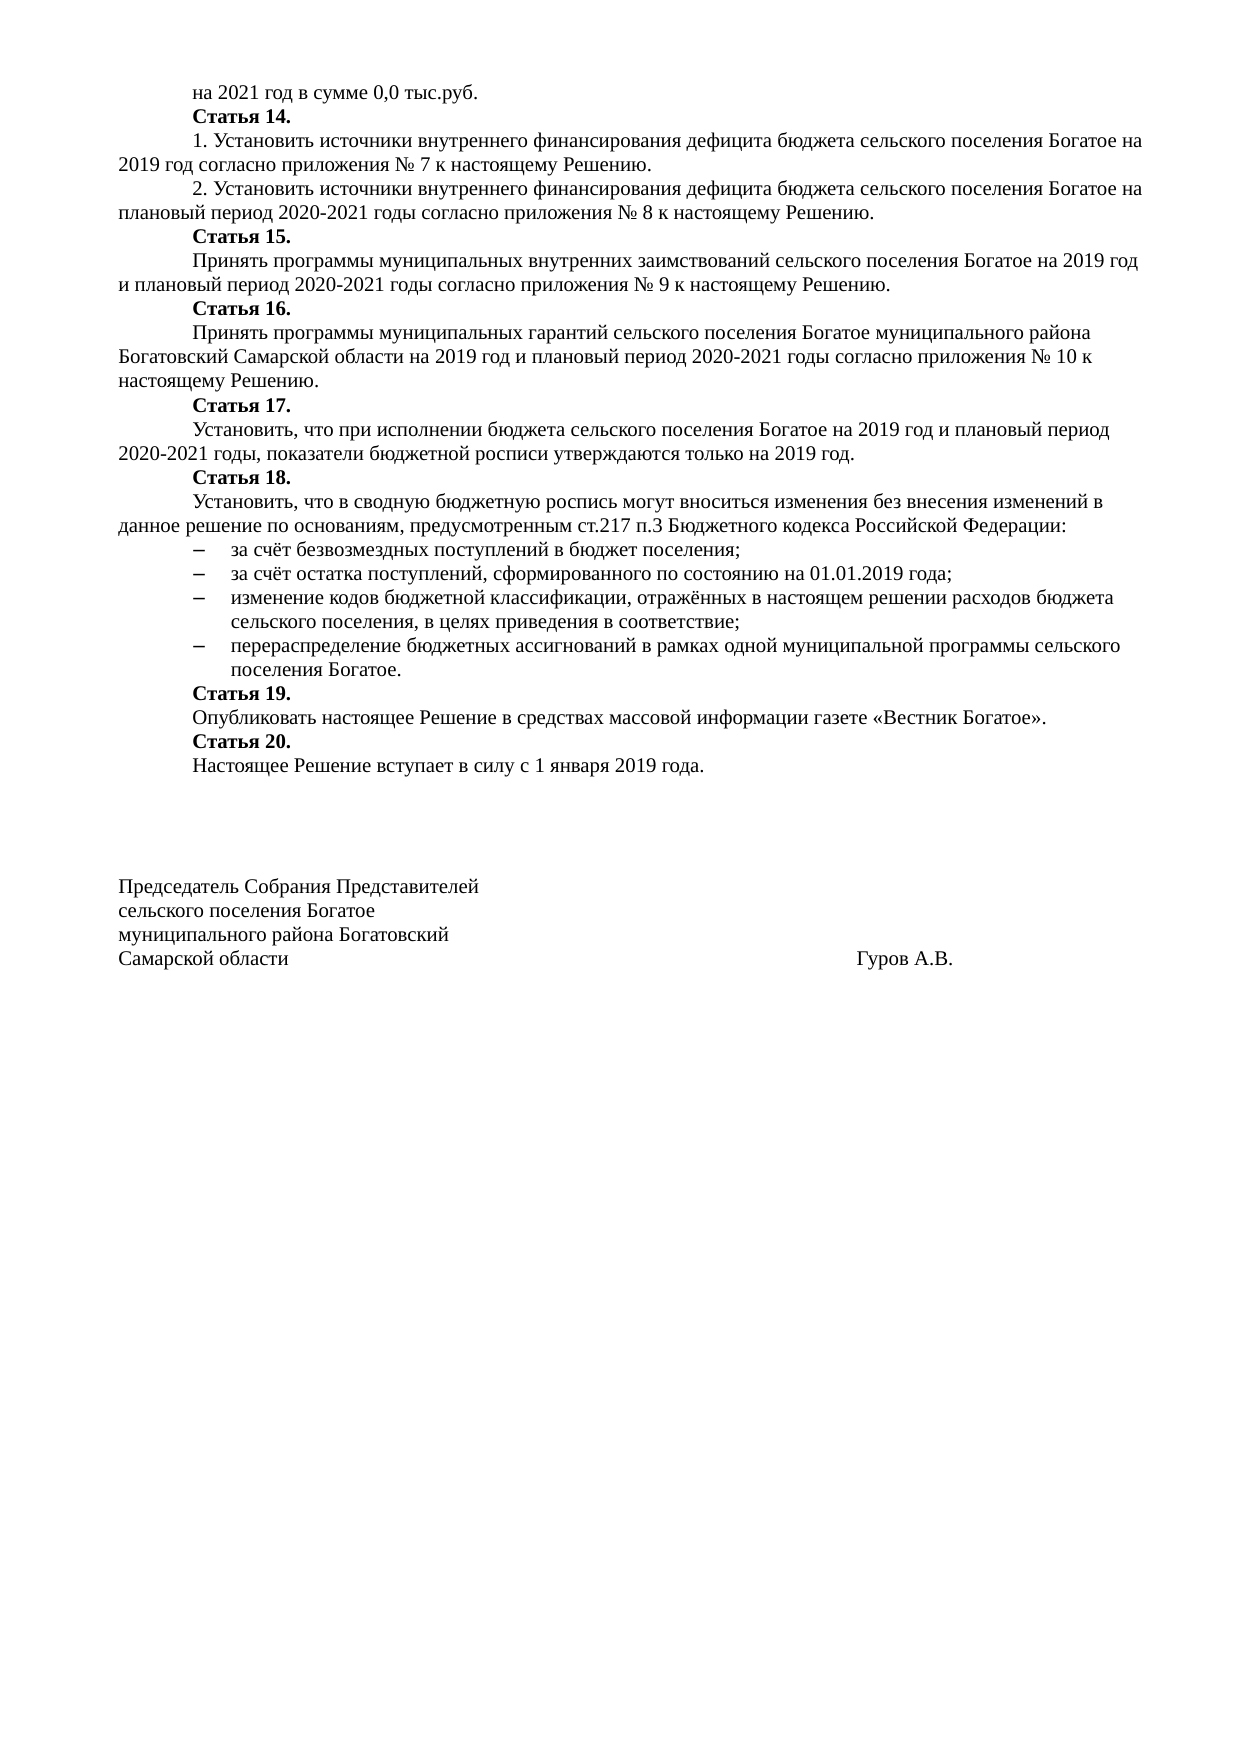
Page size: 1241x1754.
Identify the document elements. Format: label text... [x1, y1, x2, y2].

text Установить, что при исполнении бюджета сельского поселения Богатое на 2019 год и плановый период 2020-2021 годы, показатели бюджетной росписи утверждаются только на 2019 год. [118, 417, 1151, 465]
text Статья 18. [118, 465, 1151, 489]
text Статья 17. [118, 392, 1151, 417]
text Настоящее Решение вступает в силу с 1 января 2019 года. [118, 753, 1151, 777]
list перераспределение бюджетных ассигнований в рамках одной муниципальной программы сельского поселения Богатое. [193, 633, 1151, 681]
text Статья 16. [118, 296, 1151, 320]
list изменение кодов бюджетной классификации, отражённых в настоящем решении расходов бюджета сельского поселения, в целях приведения в соответствие; [193, 585, 1151, 633]
text Принять программы муниципальных внутренних заимствований сельского поселения Богатое на 2019 год и плановый период 2020-2021 годы согласно приложения № 9 к настоящему Решению. [118, 248, 1151, 296]
text Установить, что в сводную бюджетную роспись могут вноситься изменения без внесения изменений в данное решение по основаниям, предусмотренным ст.217 п.3 Бюджетного кодекса Российской Федерации: [118, 489, 1151, 537]
list за счёт безвозмездных поступлений в бюджет поселения; [193, 537, 1151, 561]
text Статья 19. [118, 681, 1151, 705]
text на 2021 год в сумме 0,0 тыс.руб. [118, 80, 1151, 104]
text 2. Установить источники внутреннего финансирования дефицита бюджета сельского поселения Богатое на плановый период 2020-2021 годы согласно приложения № 8 к настоящему Решению. [118, 176, 1151, 224]
text сельского поселения Богатое [118, 898, 1151, 922]
text Статья 14. [118, 104, 1151, 128]
text Принять программы муниципальных гарантий сельского поселения Богатое муниципального района Богатовский Самарской области на 2019 год и плановый период 2020-2021 годы согласно приложения № 10 к настоящему Решению. [118, 320, 1151, 392]
text муниципального района Богатовский [118, 922, 1151, 946]
text Председатель Собрания Представителей [118, 874, 1151, 898]
text Статья 15. [118, 224, 1151, 248]
list за счёт остатка поступлений, сформированного по состоянию на 01.01.2019 года; [193, 561, 1151, 585]
text Статья 20. [118, 729, 1151, 753]
text 1. Установить источники внутреннего финансирования дефицита бюджета сельского поселения Богатое на 2019 год согласно приложения № 7 к настоящему Решению. [118, 128, 1151, 176]
text Самарской области Гуров А.В. [118, 946, 1151, 970]
text Опубликовать настоящее Решение в средствах массовой информации газете «Вестник Богатое». [118, 705, 1151, 729]
